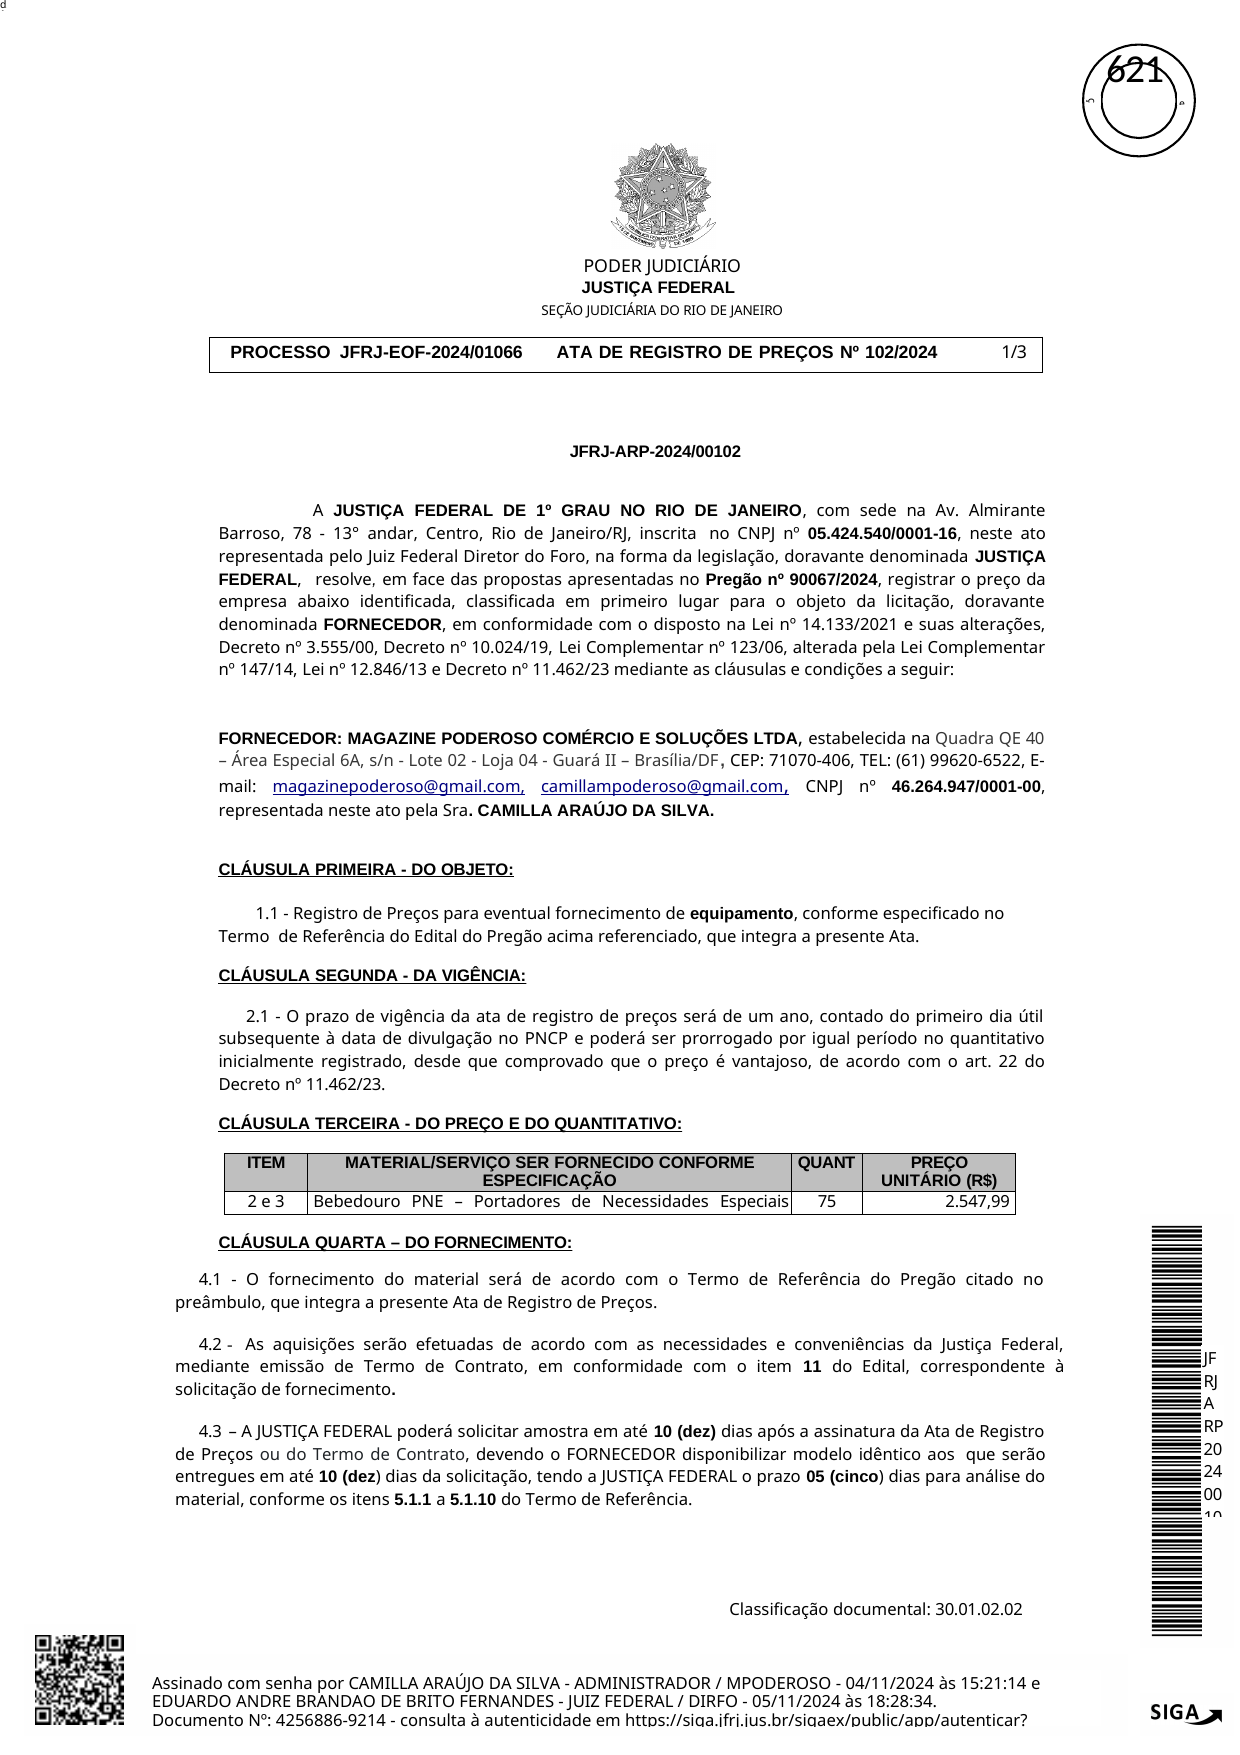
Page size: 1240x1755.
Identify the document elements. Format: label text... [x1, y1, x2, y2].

table_header MATERIAL/SERVIÇO SER FORNECIDO CONFORME ESPECIFICAÇÃO [308, 1154, 791, 1191]
text Classificação documental: 30.01.02.02 [729, 1597, 1064, 1620]
text d [0, 0, 6, 10]
text JFRJARP202400102A [1203, 1347, 1224, 1517]
table_cell Bebedouro PNE – Portadores de Necessidades Especiais [308, 1192, 791, 1213]
table_cell 75 [792, 1192, 862, 1213]
subtitle CLÁUSULA TERCEIRA - DO PREÇO E DO QUANTITATIVO: [218, 1114, 1064, 1133]
text – Área Especial 6A, s/n - Lote 02 - Loja 04 - Guará II – Brasília/DF, CEP: 71070-406, TEL: (61) 99620-6522, E- mail: magazinepoderoso@gmail.com, camillampoderoso@gmail.com, CNPJ nº 46.264.947/0001-00, representada neste ato pela Sra. CAMILLA ARAÚJO DA SILVA. [218, 749, 1046, 821]
text e [1179, 97, 1193, 105]
table_cell 2 e 3 [225, 1192, 307, 1213]
list - As aquisições serão efetuadas de acordo com as necessidades e conveniências da Justiça Federal, mediante emissão de Termo de Contrato, em conformidade com o item 11 do Edital, correspondente à solicitação de fornecimento. [175, 1332, 1064, 1400]
text ç [1085, 98, 1099, 106]
text FORNECEDOR: MAGAZINE PODEROSO COMÉRCIO E SOLUÇÕES LTDA, estabelecida na Quadra QE 40 [218, 726, 1064, 749]
subtitle CLÁUSULA PRIMEIRA - DO OBJETO: [218, 859, 1064, 878]
table_header ITEM [225, 1154, 307, 1191]
table_cell 2.547,99 [863, 1192, 1015, 1213]
list – A JUSTIÇA FEDERAL poderá solicitar amostra em até 10 (dez) dias após a assinatura da Ata de Registro de Preços ou do Termo de Contrato, devendo o FORNECEDOR disponibilizar modelo idêntico aos que serão entregues em até 10 (dez) dias da solicitação, tendo a JUSTIÇA FEDERAL o prazo 05 (cinco) dias para análise do material, conforme os itens 5.1.1 a 5.1.10 do Termo de Referência. [175, 1419, 1045, 1510]
text PROCESSO JFRJ-EOF-2024/01066 ATA DE REGISTRO DE PREÇOS Nº 102/2024 1/3 [230, 339, 1042, 363]
text CLÁUSULA QUARTA – DO FORNECIMENTO: [218, 1233, 1064, 1252]
subtitle PODER JUDICIÁRIO [259, 253, 1064, 277]
subtitle JFRJ-ARP-2024/00102 [259, 441, 1051, 461]
text A JUSTIÇA FEDERAL DE 1º GRAU NO RIO DE JANEIRO, com sede na Av. Almirante Barroso, 78 - 13° andar, Centro, Rio de Janeiro/RJ, inscrita no CNPJ nº 05.424.540/0001-16, neste ato representada pelo Juiz Federal Diretor do Foro, na forma da legislação, doravante denominada JUSTIÇA FEDERAL, resolve, em face das propostas apresentadas no Pregão nº 90067/2024, registrar o preço da empresa abaixo identificada, classificada em primeiro lugar para o objeto da licitação, doravante denominada FORNECEDOR, em conformidade com o disposto na Lei nº 14.133/2021 e suas alterações, Decreto nº 3.555/00, Decreto nº 10.024/19, Lei Complementar nº 123/06, alterada pela Lei Complementar nº 147/14, Lei nº 12.846/13 e Decreto nº 11.462/23 mediante as cláusulas e condições a seguir: [218, 499, 1046, 681]
subtitle CLÁUSULA SEGUNDA - DA VIGÊNCIA: [218, 966, 1064, 985]
text 1.1 - Registro de Preços para eventual fornecimento de equipamento, conforme especificado no Termo de Referência do Edital do Pregão acima referenciado, que integra a presente Ata. [218, 901, 1044, 947]
text SEÇÃO JUDICIÁRIA DO RIO DE JANEIRO [259, 301, 1064, 319]
subtitle JUSTIÇA FEDERAL [259, 278, 1057, 297]
table_header QUANT [792, 1154, 862, 1191]
text 2.1 - O prazo de vigência da ata de registro de preços será de um ano, contado do primeiro dia útil subsequente à data de divulgação no PNCP e poderá ser prorrogado por igual período no quantitativo inicialmente registrado, desde que comprovado que o preço é vantajoso, de acordo com o art. 22 do Decreto nº 11.462/23. [218, 1004, 1046, 1095]
list - O fornecimento do material será de acordo com o Termo de Referência do Pregão citado no preâmbulo, que integra a presente Ata de Registro de Preços. [175, 1268, 1045, 1313]
table_header PREÇO UNITÁRIO (R$) [863, 1154, 1015, 1191]
